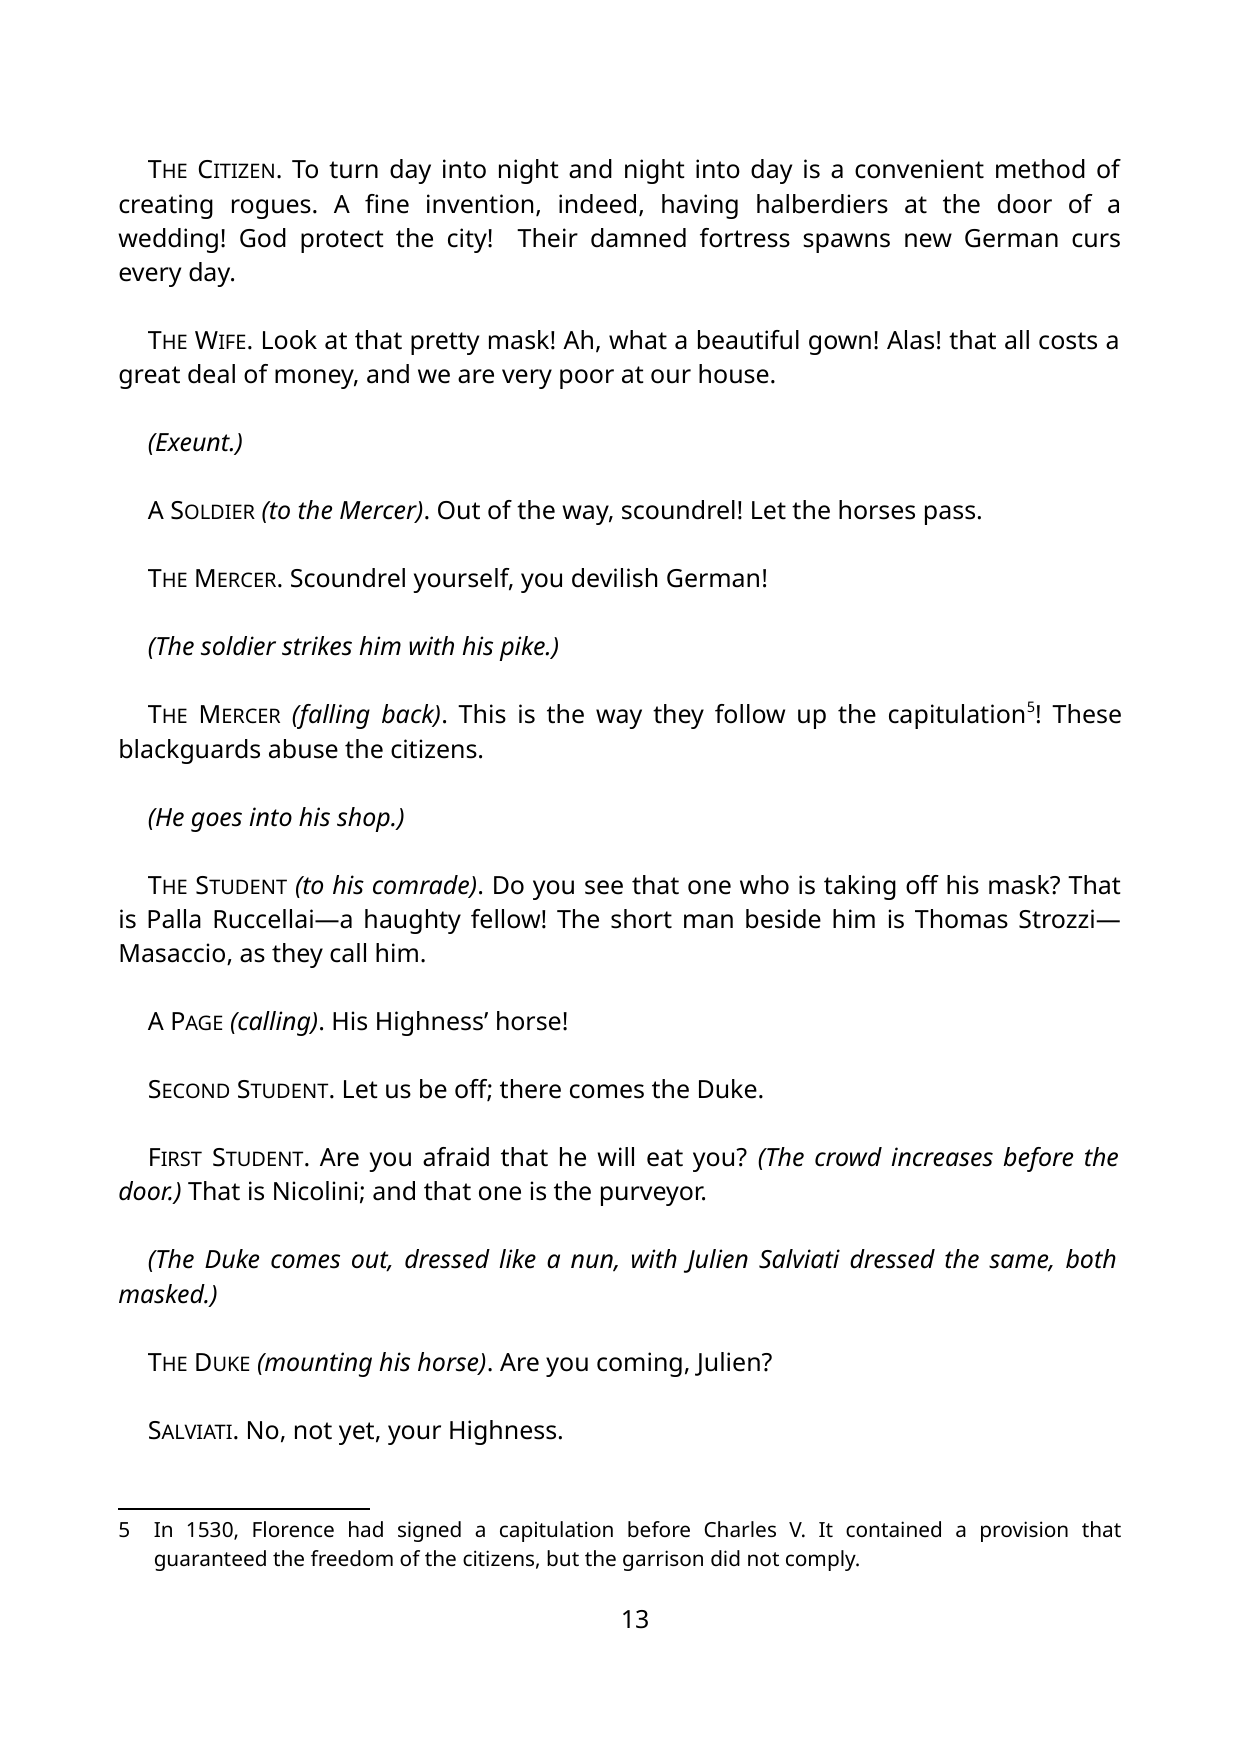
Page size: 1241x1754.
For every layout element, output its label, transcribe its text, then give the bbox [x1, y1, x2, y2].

text The Mercer. Scoundrel yourself, you devilish German! [118, 561, 1122, 595]
text The Student (to his comrade). Do you see that one who is taking off his mask? That is Palla Ruccellai—a haughty fellow! The short man beside him is Thomas Strozzi—Masaccio, as they call him. [118, 867, 1122, 970]
text (The soldier strikes him with his pike.) [118, 629, 1122, 663]
text A Page (calling). His Highness’ horse! [118, 1004, 1122, 1038]
text The Mercer (falling back). This is the way they follow up the capitulation! These blackguards abuse the citizens. [118, 697, 1122, 765]
text In 1530, Florence had signed a capitulation before Charles V. It contained a provision that guaranteed the freedom of the citizens, but the garrison did not comply. [118, 1515, 1122, 1572]
text First Student. Are you afraid that he will eat you? (The crowd increases before the door.) That is Nicolini; and that one is the purveyor. [118, 1140, 1122, 1208]
text A Soldier (to the Mercer). Out of the way, scoundrel! Let the horses pass. [118, 493, 1122, 527]
text (Exeunt.) [118, 425, 1122, 459]
text Second Student. Let us be off; there comes the Duke. [118, 1072, 1122, 1106]
text The Duke (mounting his horse). Are you coming, Julien? [118, 1344, 1122, 1378]
text (The Duke comes out, dressed like a nun, with Julien Salviati dressed the same, both masked.) [118, 1242, 1122, 1310]
text The Citizen. To turn day into night and night into day is a convenient method of creating rogues. A fine invention, indeed, having halberdiers at the door of a wedding! God protect the city! Their damned fortress spawns new German curs every day. [118, 152, 1122, 288]
text (He goes into his shop.) [118, 799, 1122, 833]
text The Wife. Look at that pretty mask! Ah, what a beautiful gown! Alas! that all costs a great deal of money, and we are very poor at our house. [118, 322, 1122, 391]
text Salviati. No, not yet, your Highness. [118, 1412, 1122, 1447]
